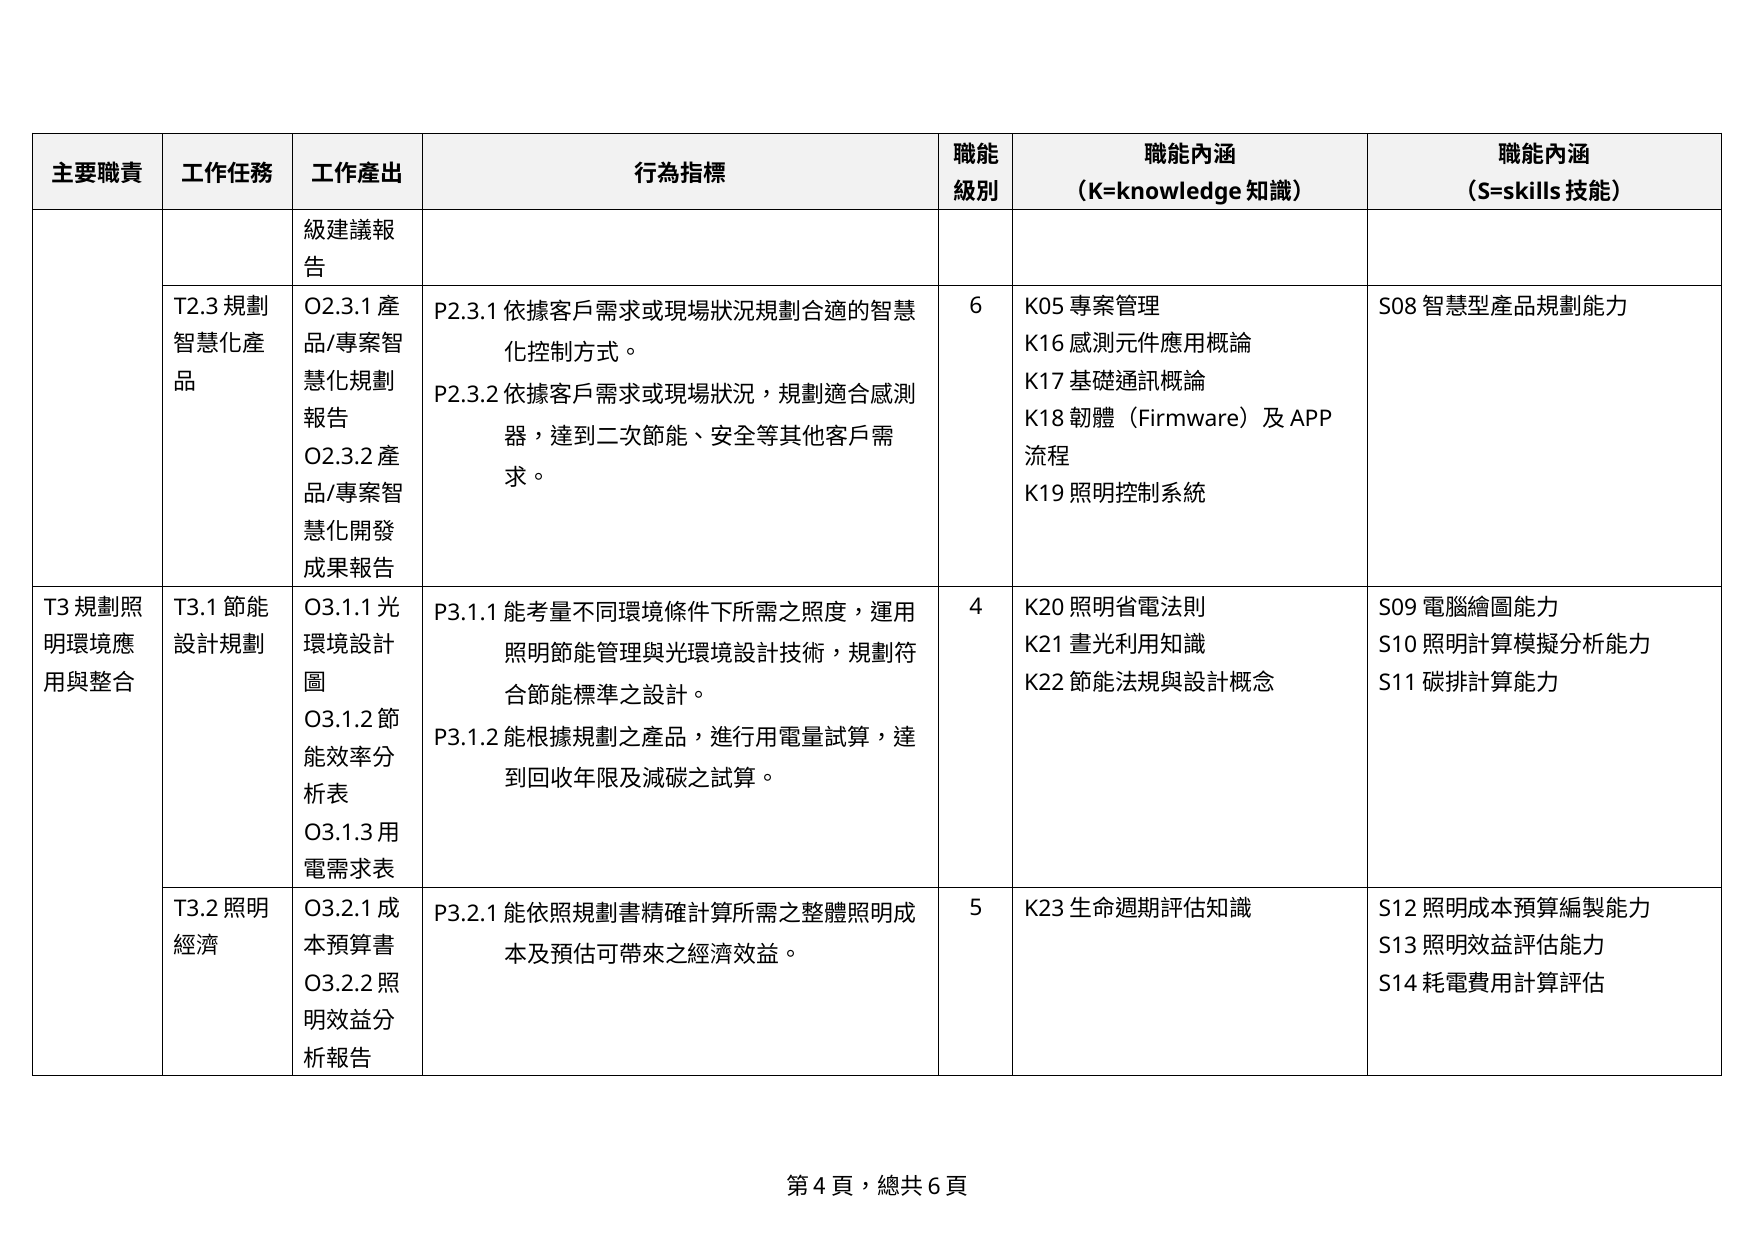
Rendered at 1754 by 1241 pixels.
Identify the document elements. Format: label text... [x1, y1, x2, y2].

table_cell K20照明省電法則 K21晝光利用知識 K22節能法規與設計概念 [1013, 587, 1367, 887]
table_header 工作產出 [293, 134, 422, 209]
table_cell 4 [939, 587, 1012, 887]
table_cell P2.3.1依據客戶需求或現場狀況規劃合適的智慧化控制方式。 P2.3.2依據客戶需求或現場狀況，規劃適合感測器，達到二次節能、安全等其他客戶需求。 [423, 286, 938, 586]
table_cell 級建議報告 [293, 210, 422, 285]
table_cell [423, 210, 938, 285]
table_cell [1368, 210, 1721, 285]
table_header 職能內涵 （K=knowledge知識） [1013, 134, 1367, 209]
table_header 主要職責 [33, 134, 162, 209]
table_cell P3.1.1能考量不同環境條件下所需之照度，運用照明節能管理與光環境設計技術，規劃符合節能標準之設計。 P3.1.2能根據規劃之產品，進行用電量試算，達到回收年限及減碳之試算。 [423, 587, 938, 887]
table_cell T2.3規劃智慧化產品 [163, 286, 292, 586]
table_cell O3.2.1成本預算書 O3.2.2照明效益分析報告 [293, 888, 422, 1075]
table_cell S12照明成本預算編製能力 S13照明效益評估能力 S14耗電費用計算評估 [1368, 888, 1721, 1075]
table_cell [33, 210, 162, 586]
table_cell O2.3.1產品/專案智慧化規劃報告 O2.3.2產品/專案智慧化開發成果報告 [293, 286, 422, 586]
table_cell [163, 210, 292, 285]
table_cell T3.2照明經濟 [163, 888, 292, 1075]
table_cell K23生命週期評估知識 [1013, 888, 1367, 1075]
table_cell S09電腦繪圖能力 S10照明計算模擬分析能力 S11碳排計算能力 [1368, 587, 1721, 887]
table_cell [1013, 210, 1367, 285]
table_header 職能內涵 （S=skills技能） [1368, 134, 1721, 209]
table_cell S08智慧型產品規劃能力 [1368, 286, 1721, 586]
table_header 行為指標 [423, 134, 938, 209]
table_cell T3.1節能設計規劃 [163, 587, 292, 887]
table_cell 5 [939, 888, 1012, 1075]
table_header 工作任務 [163, 134, 292, 209]
table_cell O3.1.1光環境設計圖 O3.1.2節能效率分析表 O3.1.3用電需求表 [293, 587, 422, 887]
table_cell 6 [939, 286, 1012, 586]
table_cell P3.2.1能依照規劃書精確計算所需之整體照明成本及預估可帶來之經濟效益。 [423, 888, 938, 1075]
table_cell T3規劃照明環境應用與整合 [33, 587, 162, 1075]
table_header 職能級別 [939, 134, 1012, 209]
table_cell K05專案管理 K16感測元件應用概論 K17基礎通訊概論 K18韌體（Firmware）及APP流程 K19照明控制系統 [1013, 286, 1367, 586]
table_cell [939, 210, 1012, 285]
